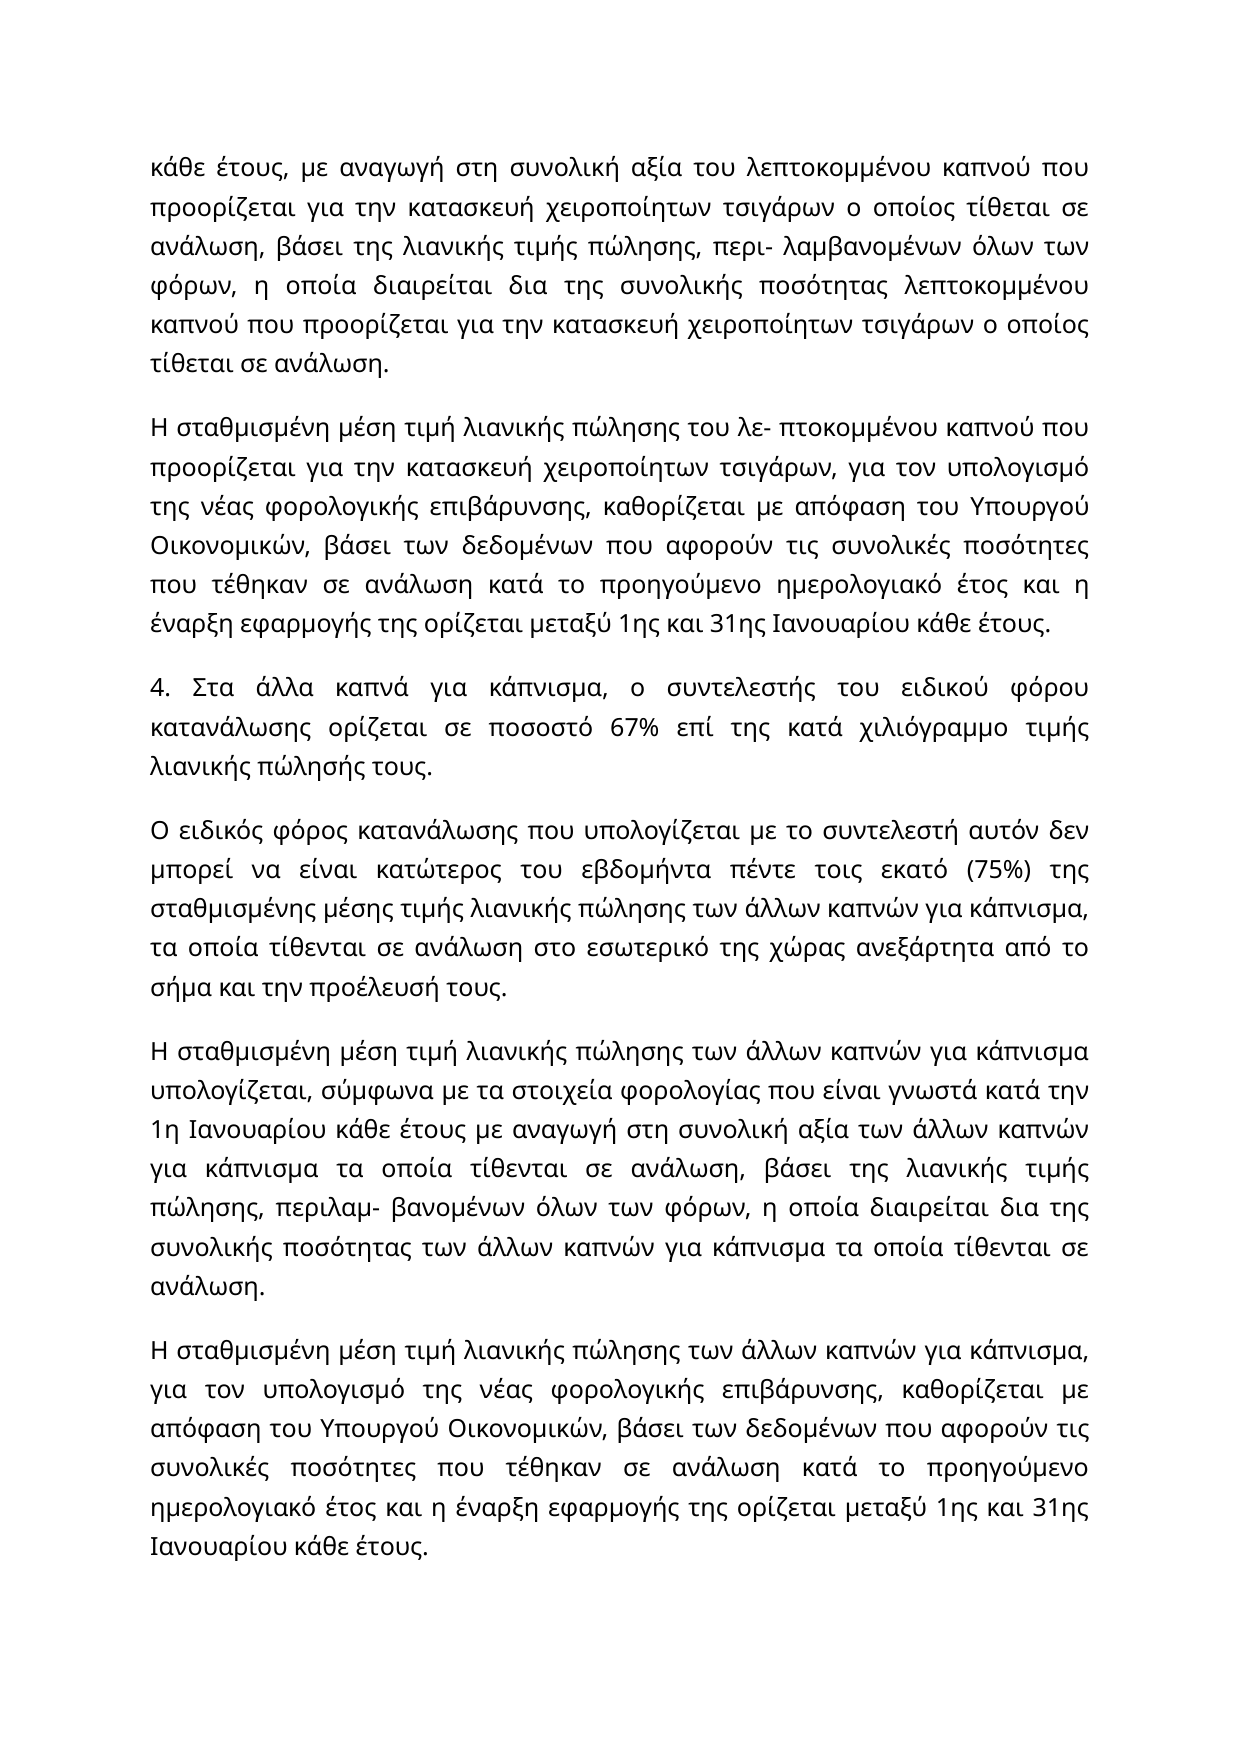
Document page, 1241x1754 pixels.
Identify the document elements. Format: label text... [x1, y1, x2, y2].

text Ο ειδικός φόρος κατανάλωσης που υπολογίζεται με το συντελεστή αυτόν δεν μπορεί να είναι κατώτερος του εβδομήντα πέντε τοις εκατό (75%) της σταθμισμένης μέσης τιμής λιανικής πώλησης των άλλων καπνών για κάπνισμα, τα οποία τίθενται σε ανάλωση στο εσωτερικό της χώρας ανεξάρτητα από το σήμα και την προέλευσή τους. [150, 812, 1090, 1003]
text Η σταθμισμένη μέση τιμή λιανικής πώλησης των άλλων καπνών για κάπνισμα, για τον υπολογισμό της νέας φορολογικής επιβάρυνσης, καθορίζεται με απόφαση του Υπουργού Οικονομικών, βάσει των δεδομένων που αφορούν τις συνολικές ποσότητες που τέθηκαν σε ανάλωση κατά το προηγούμενο ημερολογιακό έτος και η έναρξη εφαρμογής της ορίζεται μεταξύ 1ης και 31ης Ιανουαρίου κάθε έτους. [150, 1332, 1090, 1562]
text Η σταθμισμένη μέση τιμή λιανικής πώλησης των άλλων καπνών για κάπνισμα υπολογίζεται, σύμφωνα με τα στοιχεία φορολογίας που είναι γνωστά κατά την 1η Ιανουαρίου κάθε έτους με αναγωγή στη συνολική αξία των άλλων καπνών για κάπνισμα τα οποία τίθενται σε ανάλωση, βάσει της λιανικής τιμής πώλησης, περιλαμ- βανομένων όλων των φόρων, η οποία διαιρείται δια της συνολικής ποσότητας των άλλων καπνών για κάπνισμα τα οποία τίθενται σε ανάλωση. [150, 1033, 1090, 1302]
text κάθε έτους, με αναγωγή στη συνολική αξία του λεπτοκομμένου καπνού που προορίζεται για την κατασκευή χειροποίητων τσιγάρων ο οποίος τίθεται σε ανάλωση, βάσει της λιανικής τιμής πώλησης, περι- λαμβανομένων όλων των φόρων, η οποία διαιρείται δια της συνολικής ποσότητας λεπτοκομμένου καπνού που προορίζεται για την κατασκευή χειροποίητων τσιγάρων ο οποίος τίθεται σε ανάλωση. [150, 150, 1090, 380]
text 4. Στα άλλα καπνά για κάπνισμα, ο συντελεστής του ειδικού φόρου κατανάλωσης ορίζεται σε ποσοστό 67% επί της κατά χιλιόγραμμο τιμής λιανικής πώλησής τους. [150, 670, 1090, 782]
text Η σταθμισμένη μέση τιμή λιανικής πώλησης του λε- πτοκομμένου καπνού που προορίζεται για την κατασκευή χειροποίητων τσιγάρων, για τον υπολογισμό της νέας φορολογικής επιβάρυνσης, καθορίζεται με απόφαση του Υπουργού Οικονομικών, βάσει των δεδομένων που αφορούν τις συνολικές ποσότητες που τέθηκαν σε ανάλωση κατά το προηγούμενο ημερολογιακό έτος και η έναρξη εφαρμογής της ορίζεται μεταξύ 1ης και 31ης Ιανουαρίου κάθε έτους. [150, 410, 1090, 640]
